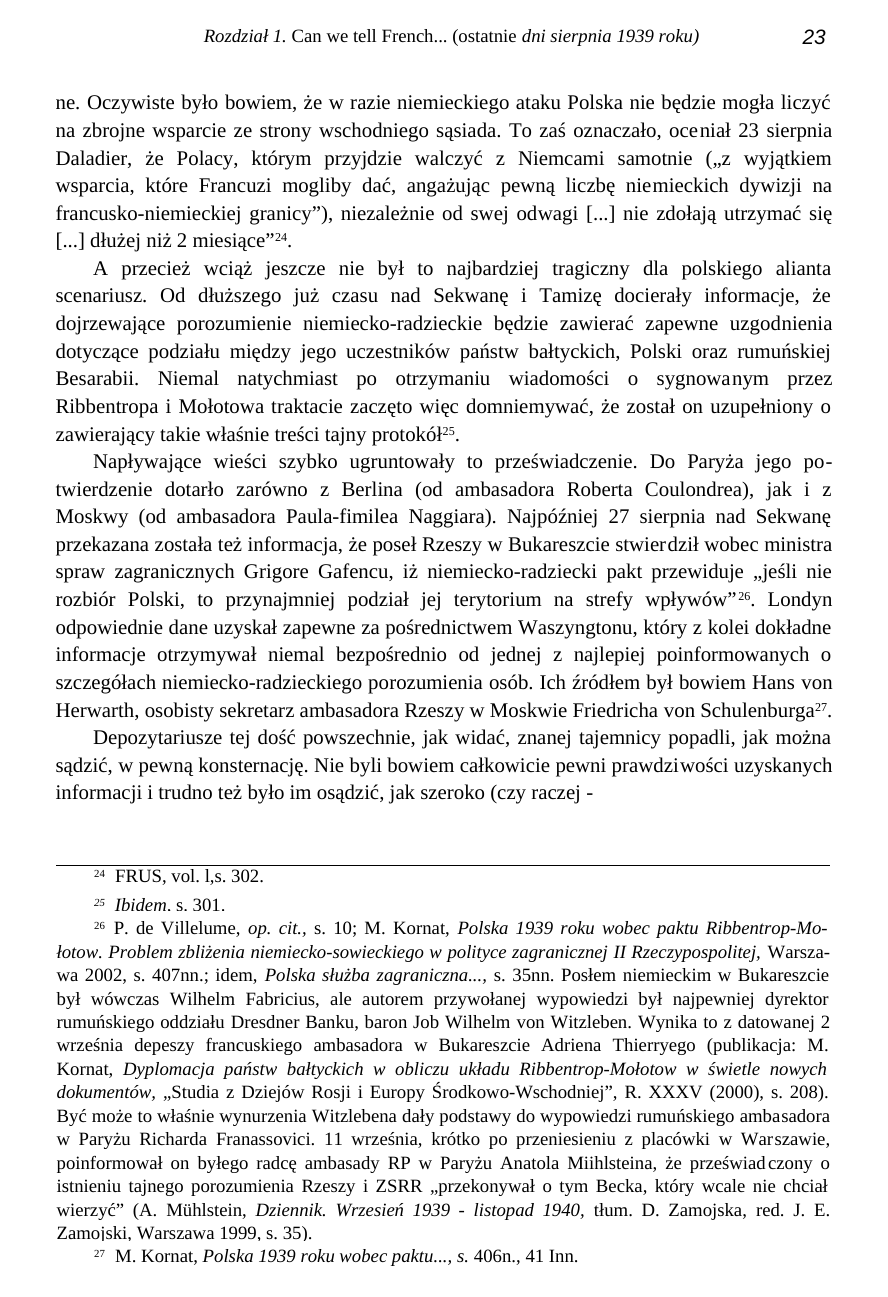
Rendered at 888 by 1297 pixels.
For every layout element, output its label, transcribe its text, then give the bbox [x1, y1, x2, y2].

text Napływające wieści szybko ugruntowały to przeświadczenie. Do Paryża jego po­twierdzenie dotarło zarówno z Berlina (od ambasadora Roberta Coulondrea), jak i z Moskwy (od ambasadora Paula-fimilea Naggiara). Najpóźniej 27 sierpnia nad Sekwanę przekazana została też informacja, że poseł Rzeszy w Bukareszcie stwier­dził wobec ministra spraw zagranicznych Grigore Gafencu, iż niemiecko-radziecki pakt przewiduje „jeśli nie rozbiór Polski, to przynajmniej podział jej terytorium na strefy wpływów”26. Londyn odpowiednie dane uzyskał zapewne za pośrednictwem Waszyngtonu, który z kolei dokładne informacje otrzymywał niemal bezpośrednio od jednej z najlepiej poinformowanych o szczegółach niemiecko-radzieckiego po­rozumienia osób. Ich źródłem był bowiem Hans von Herwarth, osobisty sekretarz ambasadora Rzeszy w Moskwie Friedricha von Schulenburga27. [55, 449, 832, 722]
text 24 FRUS, vol. l,s. 302. [56, 866, 830, 887]
text A przecież wciąż jeszcze nie był to najbardziej tragiczny dla polskiego alianta scenariusz. Od dłuższego już czasu nad Sekwanę i Tamizę docierały informacje, że dojrzewające porozumienie niemiecko-radzieckie będzie zawierać zapewne uzgod­nienia dotyczące podziału między jego uczestników państw bałtyckich, Polski oraz rumuńskiej Besarabii. Niemal natychmiast po otrzymaniu wiadomości o sygnowa­nym przez Ribbentropa i Mołotowa traktacie zaczęto więc domniemywać, że został on uzupełniony o zawierający takie właśnie treści tajny protokół25. [55, 256, 832, 446]
text 23 [802, 25, 829, 49]
text 26 P. de Villelume, op. cit., s. 10; M. Kornat, Polska 1939 roku wobec paktu Ribbentrop-Mo- łotow. Problem zbliżenia niemiecko-sowieckiego w polityce zagranicznej II Rzeczypospolitej, Warsza­wa 2002, s. 407nn.; idem, Polska służba zagraniczna..., s. 35nn. Posłem niemieckim w Bukareszcie był wówczas Wilhelm Fabricius, ale autorem przywołanej wypowiedzi był najpewniej dyrektor rumuńskiego oddziału Dresdner Banku, baron Job Wilhelm von Witzleben. Wynika to z datowa­nej 2 września depeszy francuskiego ambasadora w Bukareszcie Adriena Thierryego (publikacja: M. Kornat, Dyplomacja państw bałtyckich w obliczu układu Ribbentrop-Mołotow w świetle nowych dokumentów, „Studia z Dziejów Rosji i Europy Środkowo-Wschodniej”, R. XXXV (2000), s. 208). Być może to właśnie wynurzenia Witzlebena dały podstawy do wypowiedzi rumuńskiego amba­sadora w Paryżu Richarda Franassovici. 11 września, krótko po przeniesieniu z placówki w War­szawie, poinformował on byłego radcę ambasady RP w Paryżu Anatola Miihlsteina, że przeświad­czony o istnieniu tajnego porozumienia Rzeszy i ZSRR „przekonywał o tym Becka, który wcale nie chciał wierzyć” (A. Mühlstein, Dziennik. Wrzesień 1939 - listopad 1940, tłum. D. Zamojska, red. J. E. Zamojski, Warszawa 1999, s. 35). [56, 917, 830, 1241]
text Depozytariusze tej dość powszechnie, jak widać, znanej tajemnicy popadli, jak można sądzić, w pewną konsternację. Nie byli bowiem całkowicie pewni prawdzi­wości uzyskanych informacji i trudno też było im osądzić, jak szeroko (czy raczej - [55, 725, 832, 804]
text 25 Ibidem, s. 301. [56, 894, 830, 910]
text 27 M. Kornat, Polska 1939 roku wobec paktu..., s. 406n., 41 Inn. [56, 1245, 830, 1267]
text ne. Oczywiste było bowiem, że w razie niemieckiego ataku Polska nie będzie mogła liczyć na zbrojne wsparcie ze strony wschodniego sąsiada. To zaś oznaczało, oce­niał 23 sierpnia Daladier, że Polacy, którym przyjdzie walczyć z Niemcami samotnie („z wyjątkiem wsparcia, które Francuzi mogliby dać, angażując pewną liczbę nie­mieckich dywizji na francusko-niemieckiej granicy”), niezależnie od swej od­wagi [...] nie zdołają utrzymać się [...] dłużej niż 2 miesiące”24. [55, 90, 832, 252]
text Rozdział 1. Can we tell French... (ostatnie dni sierpnia 1939 roku) [203, 25, 701, 47]
